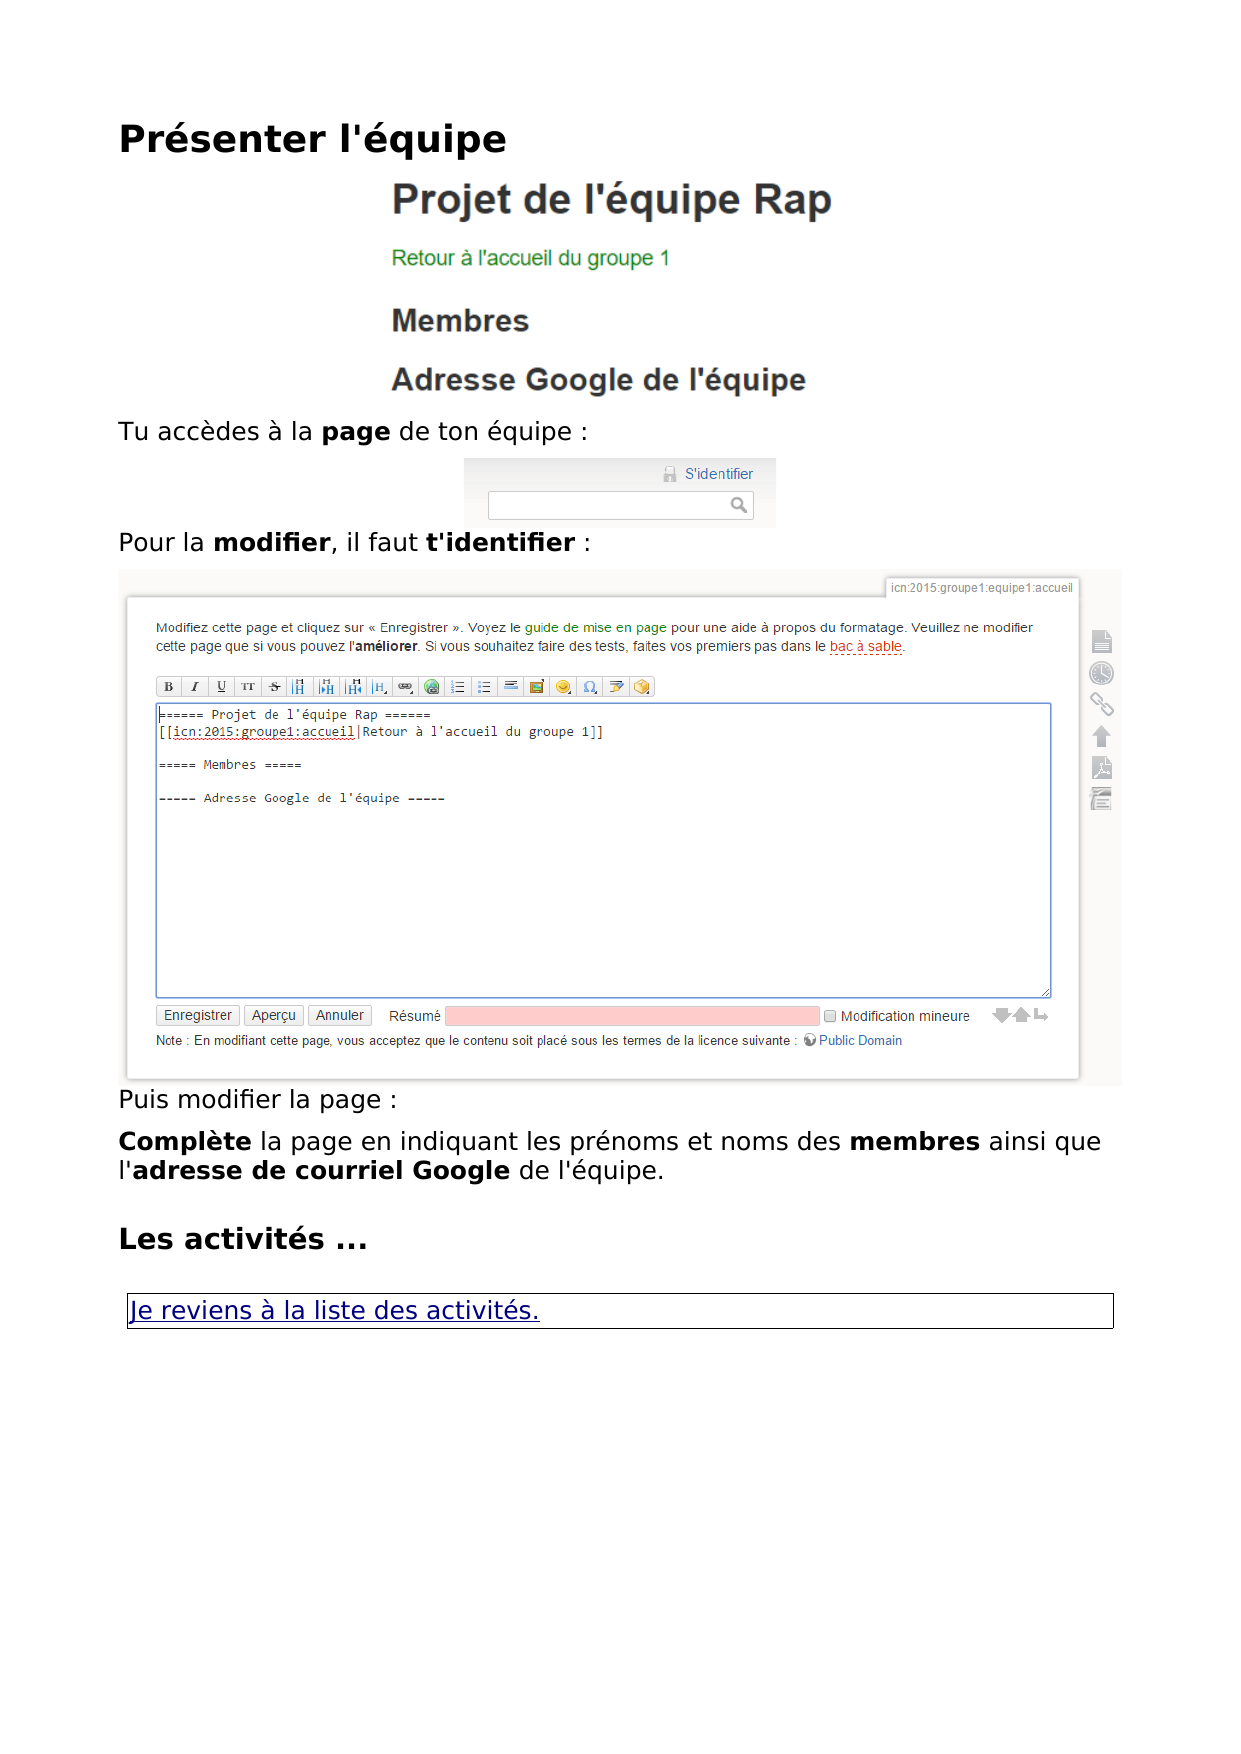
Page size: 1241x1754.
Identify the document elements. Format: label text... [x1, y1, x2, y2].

table_header Je reviens à la liste des activités. [128, 1294, 1113, 1328]
text Complète la page en indiquant les prénoms et noms des membres ainsi que l'adresse de courriel Google de l'équipe. [118, 1127, 1122, 1185]
text Puis modifier la page : [118, 1086, 1122, 1114]
subtitle Présenter l'équipe [118, 118, 1122, 162]
picture [385, 174, 855, 417]
picture [118, 569, 1123, 1086]
subtitle Les activités ... [118, 1223, 1122, 1257]
picture [463, 458, 777, 528]
text Pour la modifier, il faut t'identifier : [118, 459, 1122, 557]
text Tu accèdes à la page de ton équipe : [118, 174, 1122, 446]
